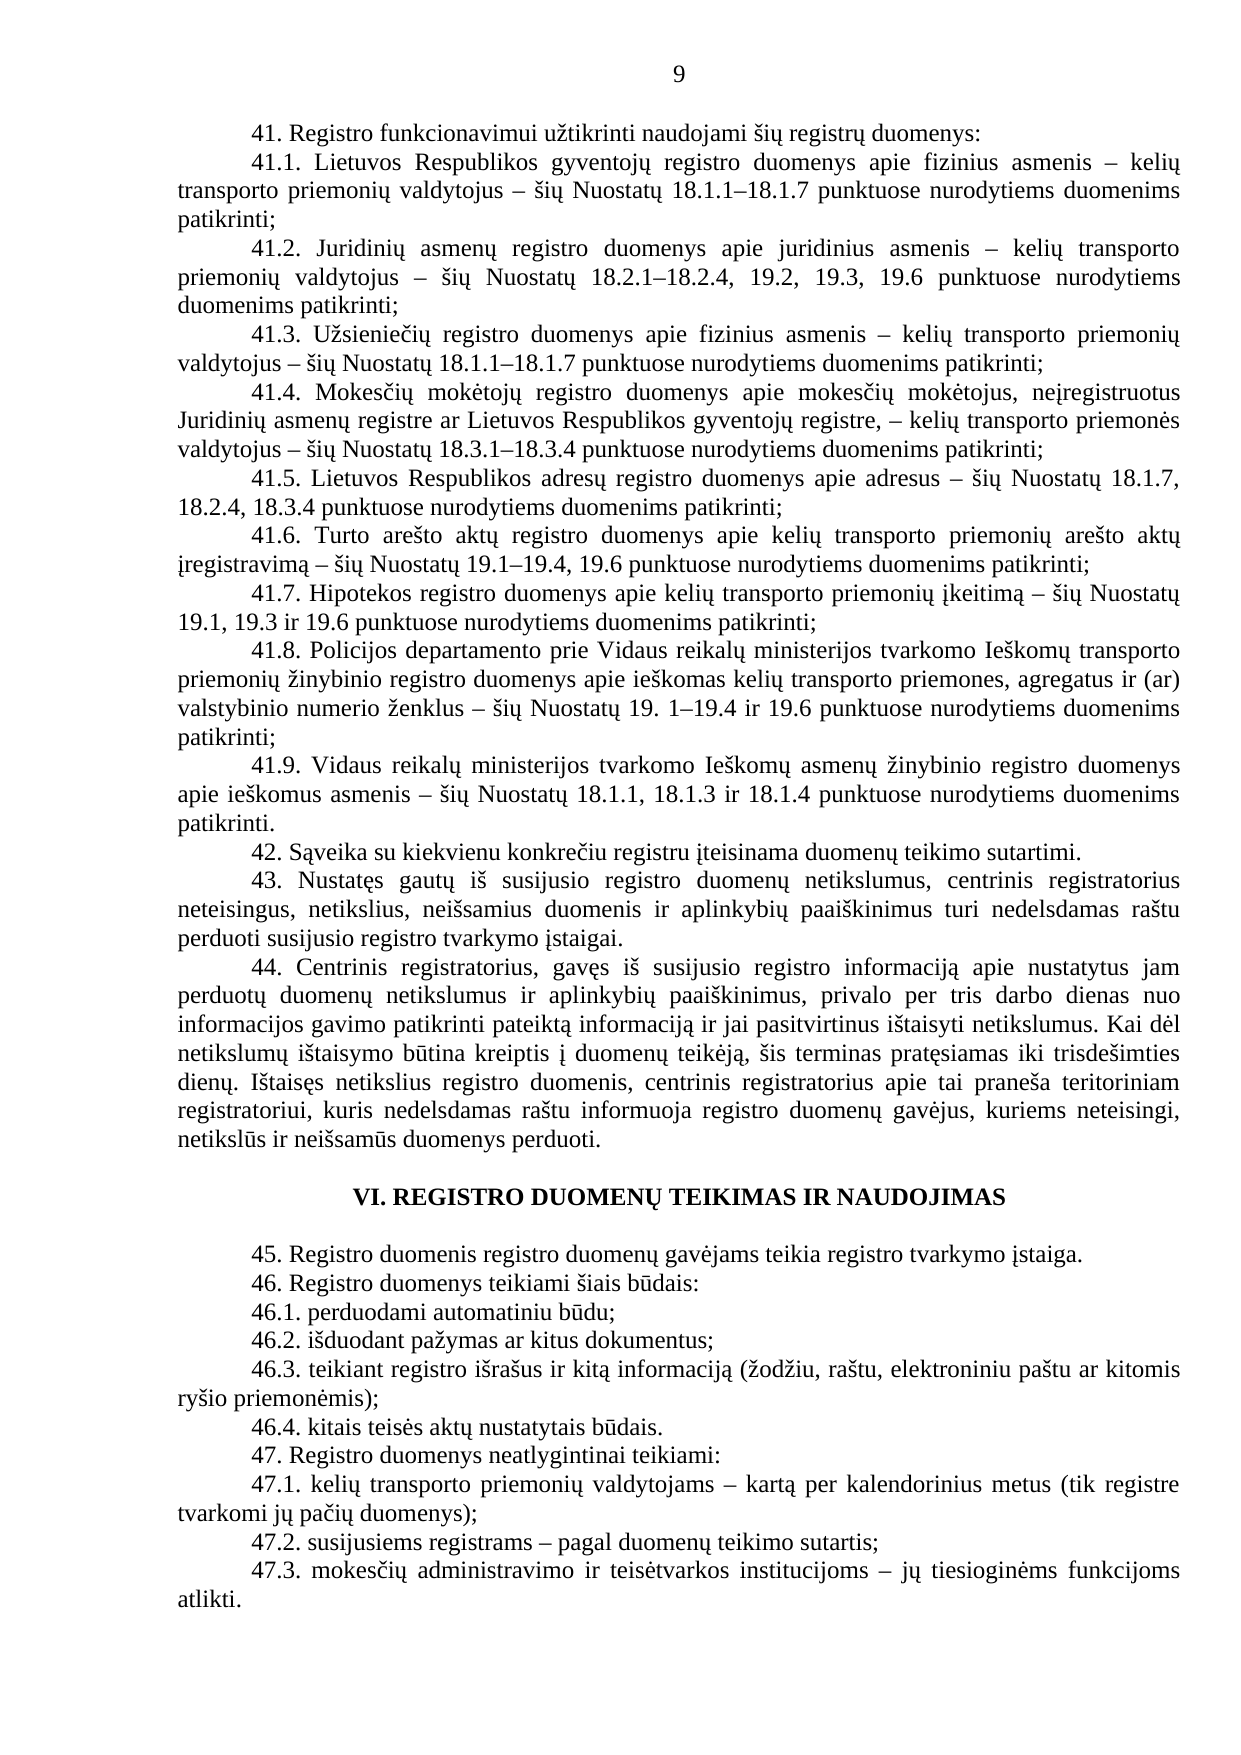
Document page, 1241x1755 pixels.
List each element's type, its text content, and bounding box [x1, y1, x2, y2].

text 47.3. mokesčių administravimo ir teisėtvarkos institucijoms – jų tiesioginėms funkcijoms atlikti. [177, 1556, 1181, 1613]
text 41.9. Vidaus reikalų ministerijos tvarkomo Ieškomų asmenų žinybinio registro duomenys apie ieškomus asmenis – šių Nuostatų 18.1.1, 18.1.3 ir 18.1.4 punktuose nurodytiems duomenims patikrinti. [177, 751, 1181, 837]
text 41.4. Mokesčių mokėtojų registro duomenys apie mokesčių mokėtojus, neįregistruotus Juridinių asmenų registre ar Lietuvos Respublikos gyventojų registre, – kelių transporto priemonės valdytojus – šių Nuostatų 18.3.1–18.3.4 punktuose nurodytiems duomenims patikrinti; [177, 377, 1181, 463]
text 41. Registro funkcionavimui užtikrinti naudojami šių registrų duomenys: [177, 118, 1181, 147]
text 41.5. Lietuvos Respublikos adresų registro duomenys apie adresus – šių Nuostatų 18.1.7, 18.2.4, 18.3.4 punktuose nurodytiems duomenims patikrinti; [177, 463, 1181, 521]
text 47. Registro duomenys neatlygintinai teikiami: [177, 1441, 1181, 1469]
text 41.8. Policijos departamento prie Vidaus reikalų ministerijos tvarkomo Ieškomų transporto priemonių žinybinio registro duomenys apie ieškomas kelių transporto priemones, agregatus ir (ar) valstybinio numerio ženklus – šių Nuostatų 19. 1–19.4 ir 19.6 punktuose nurodytiems duomenims patikrinti; [177, 636, 1181, 751]
text 41.6. Turto arešto aktų registro duomenys apie kelių transporto priemonių arešto aktų įregistravimą – šių Nuostatų 19.1–19.4, 19.6 punktuose nurodytiems duomenims patikrinti; [177, 521, 1181, 578]
text 47.2. susijusiems registrams – pagal duomenų teikimo sutartis; [177, 1527, 1181, 1556]
text 46.1. perduodami automatiniu būdu; [177, 1297, 1181, 1326]
text 42. Sąveika su kiekvienu konkrečiu registru įteisinama duomenų teikimo sutartimi. [177, 837, 1181, 866]
text 41.1. Lietuvos Respublikos gyventojų registro duomenys apie fizinius asmenis – kelių transporto priemonių valdytojus – šių Nuostatų 18.1.1–18.1.7 punktuose nurodytiems duomenims patikrinti; [177, 147, 1181, 233]
text 41.3. Užsieniečių registro duomenys apie fizinius asmenis – kelių transporto priemonių valdytojus – šių Nuostatų 18.1.1–18.1.7 punktuose nurodytiems duomenims patikrinti; [177, 319, 1181, 377]
text VI. REGISTRO DUOMENŲ TEIKIMAS IR NAUDOJIMAS [177, 1182, 1181, 1211]
text 45. Registro duomenis registro duomenų gavėjams teikia registro tvarkymo įstaiga. [177, 1239, 1181, 1268]
text 46. Registro duomenys teikiami šiais būdais: [177, 1268, 1181, 1297]
text 43. Nustatęs gautų iš susijusio registro duomenų netikslumus, centrinis registratorius neteisingus, netikslius, neišsamius duomenis ir aplinkybių paaiškinimus turi nedelsdamas raštu perduoti susijusio registro tvarkymo įstaigai. [177, 866, 1181, 952]
text 47.1. kelių transporto priemonių valdytojams – kartą per kalendorinius metus (tik registre tvarkomi jų pačių duomenys); [177, 1469, 1181, 1527]
text 46.2. išduodant pažymas ar kitus dokumentus; [177, 1326, 1181, 1354]
text 41.2. Juridinių asmenų registro duomenys apie juridinius asmenis – kelių transporto priemonių valdytojus – šių Nuostatų 18.2.1–18.2.4, 19.2, 19.3, 19.6 punktuose nurodytiems duomenims patikrinti; [177, 233, 1181, 319]
text 44. Centrinis registratorius, gavęs iš susijusio registro informaciją apie nustatytus jam perduotų duomenų netikslumus ir aplinkybių paaiškinimus, privalo per tris darbo dienas nuo informacijos gavimo patikrinti pateiktą informaciją ir jai pasitvirtinus ištaisyti netikslumus. Kai dėl netikslumų ištaisymo būtina kreiptis į duomenų teikėją, šis terminas pratęsiamas iki trisdešimties dienų. Ištaisęs netikslius registro duomenis, centrinis registratorius apie tai praneša teritoriniam registratoriui, kuris nedelsdamas raštu informuoja registro duomenų gavėjus, kuriems neteisingi, netikslūs ir neišsamūs duomenys perduoti. [177, 952, 1181, 1153]
text 41.7. Hipotekos registro duomenys apie kelių transporto priemonių įkeitimą – šių Nuostatų 19.1, 19.3 ir 19.6 punktuose nurodytiems duomenims patikrinti; [177, 578, 1181, 636]
text 46.4. kitais teisės aktų nustatytais būdais. [177, 1412, 1181, 1441]
text 46.3. teikiant registro išrašus ir kitą informaciją (žodžiu, raštu, elektroniniu paštu ar kitomis ryšio priemonėmis); [177, 1354, 1181, 1412]
